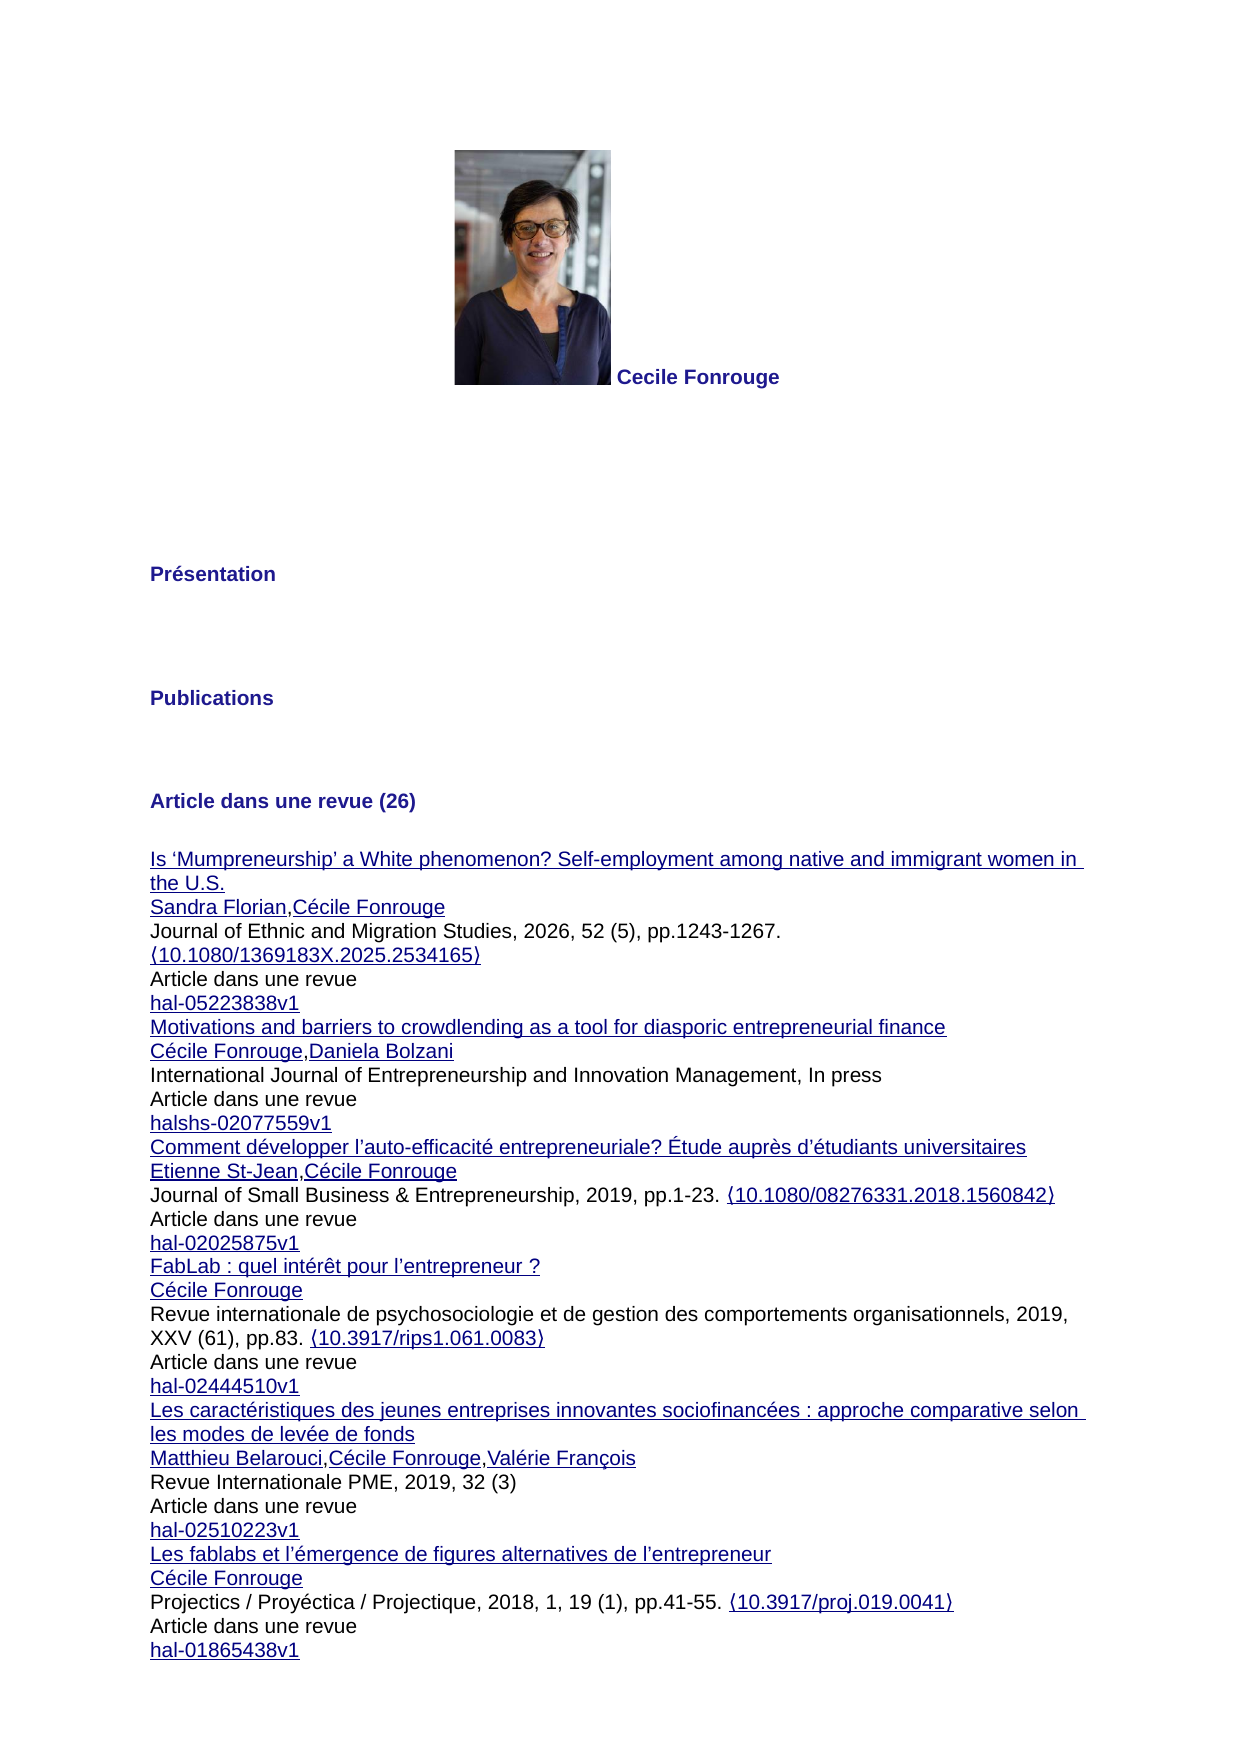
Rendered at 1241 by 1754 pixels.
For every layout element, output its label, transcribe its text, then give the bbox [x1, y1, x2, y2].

subtitle Présentation [150, 562, 1090, 586]
subtitle Publications [150, 686, 1090, 709]
subtitle Cecile Fonrouge [150, 150, 1090, 389]
table_header Is ‘Mumpreneurship’ a White phenomenon? Self-employment among native and immigrant women in the U.S. Sandra Florian,Cécile Fonrouge Journal of Ethnic and Migration Studies, 2026, 52 (5), pp.1243-1267. ⟨10.1080/1369183X.2025.2534165⟩ Article dans une revue hal-05223838v1 [150, 847, 1090, 1015]
picture [454, 150, 611, 385]
table_cell Les caractéristiques des jeunes entreprises innovantes sociofinancées : approche comparative selon les modes de levée de fonds Matthieu Belarouci,Cécile Fonrouge,Valérie François Revue Internationale PME, 2019, 32 (3) Article dans une revue hal-02510223v1 [150, 1398, 1090, 1542]
table_cell FabLab : quel intérêt pour l’entrepreneur ? Cécile Fonrouge Revue internationale de psychosociologie et de gestion des comportements organisationnels, 2019, XXV (61), pp.83. ⟨10.3917/rips1.061.0083⟩ Article dans une revue hal-02444510v1 [150, 1254, 1090, 1398]
table_cell Les fablabs et l’émergence de figures alternatives de l’entrepreneur Cécile Fonrouge Projectics / Proyéctica / Projectique, 2018, 1, 19 (1), pp.41-55. ⟨10.3917/proj.019.0041⟩ Article dans une revue hal-01865438v1 [150, 1542, 1090, 1662]
table_cell Comment développer l’auto-efficacité entrepreneuriale? Étude auprès d’étudiants universitaires Etienne St-Jean,Cécile Fonrouge Journal of Small Business & Entrepreneurship, 2019, pp.1-23. ⟨10.1080/08276331.2018.1560842⟩ Article dans une revue hal-02025875v1 [150, 1135, 1090, 1254]
table_cell Motivations and barriers to crowdlending as a tool for diasporic entrepreneurial finance Cécile Fonrouge,Daniela Bolzani International Journal of Entrepreneurship and Innovation Management, In press Article dans une revue halshs-02077559v1 [150, 1015, 1090, 1134]
subtitle Article dans une revue (26) [150, 789, 1090, 813]
